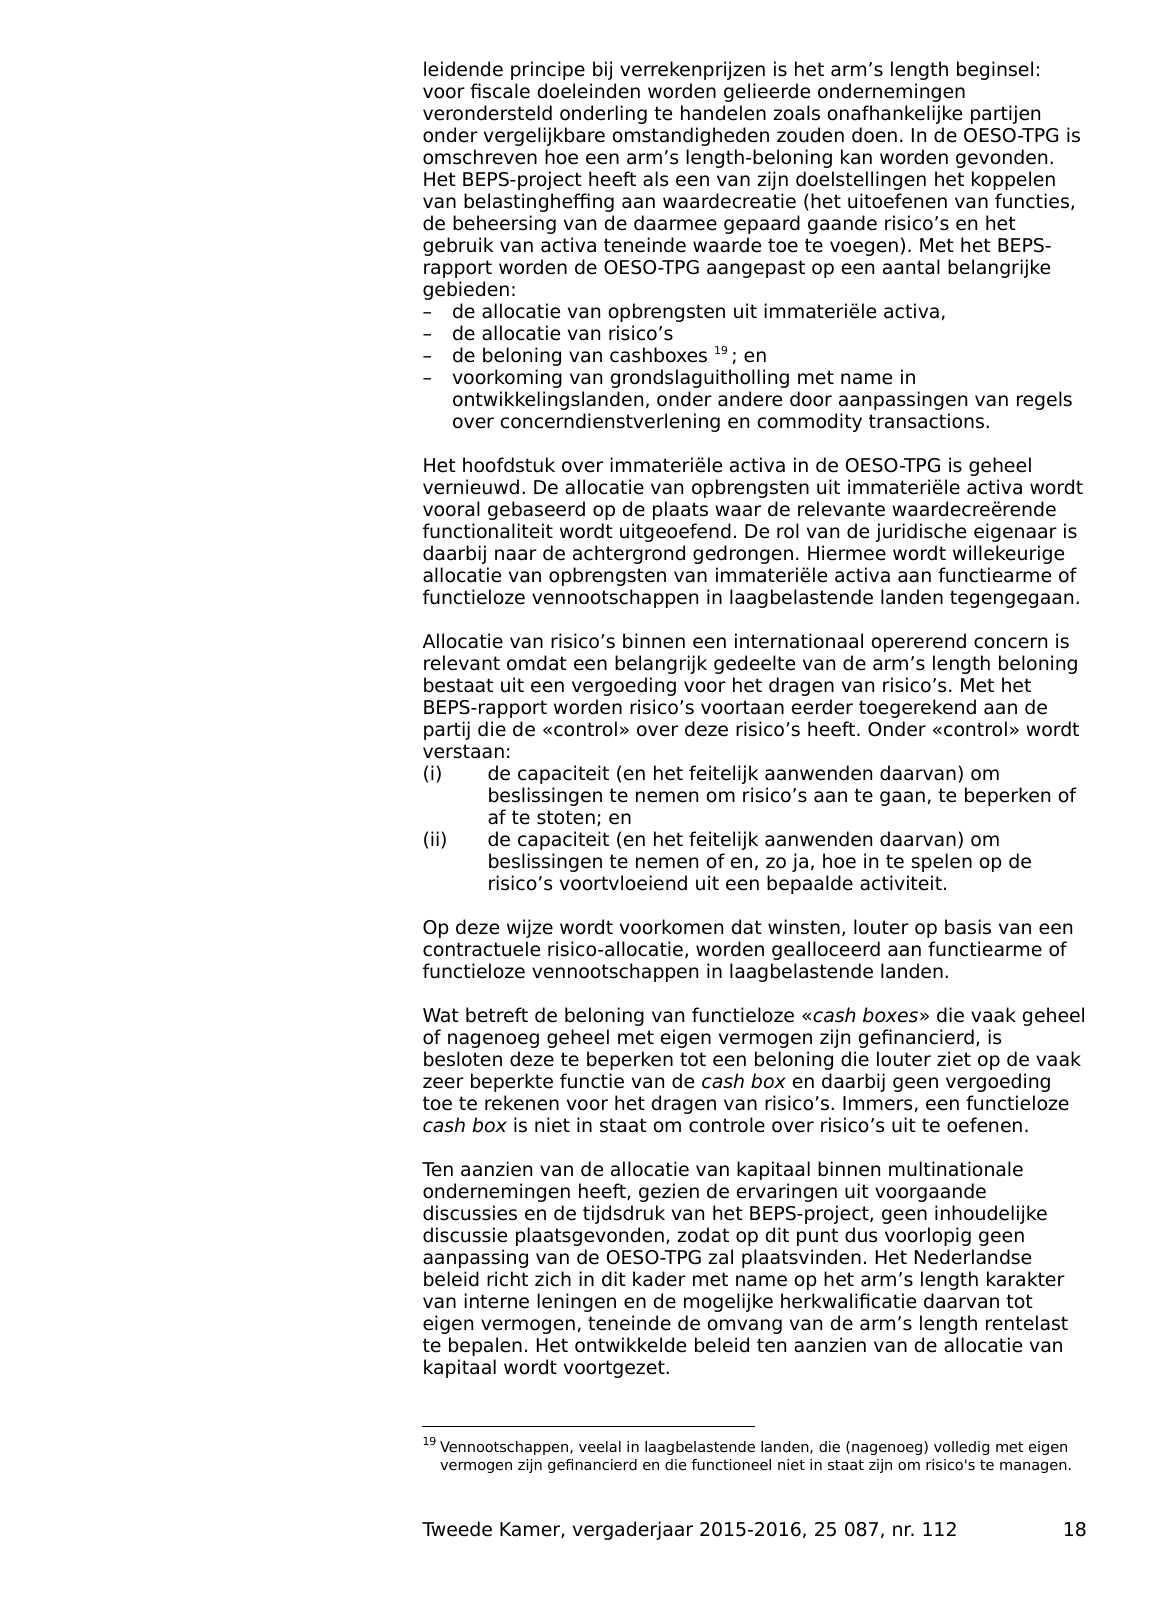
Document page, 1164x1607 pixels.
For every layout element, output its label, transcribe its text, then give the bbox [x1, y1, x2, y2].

text leidende principe bij verrekenprijzen is het arm’s length beginsel: voor fiscale doeleinden worden gelieerde ondernemingen verondersteld onderling te handelen zoals onafhankelijke partijen onder vergelijkbare omstandigheden zouden doen. In de OESO-TPG is omschreven hoe een arm’s length-beloning kan worden gevonden. Het BEPS-project heeft als een van zijn doelstellingen het koppelen van belastingheffing aan waardecreatie (het uitoefenen van functies, de beheersing van de daarmee gepaard gaande risico’s en het gebruik van activa teneinde waarde toe te voegen). Met het BEPS-rapport worden de OESO-TPG aangepast op een aantal belangrijke gebieden: [422, 59, 1087, 301]
text Allocatie van risico’s binnen een internationaal opererend concern is relevant omdat een belangrijk gedeelte van de arm’s length beloning bestaat uit een vergoeding voor het dragen van risico’s. Met het BEPS-rapport worden risico’s voortaan eerder toegerekend aan de partij die de «control» over deze risico’s heeft. Onder «control» wordt verstaan: [422, 631, 1087, 763]
text (i) de capaciteit (en het feitelijk aanwenden daarvan) om beslissingen te nemen om risico’s aan te gaan, te beperken of af te stoten; en [422, 763, 1087, 829]
text – de allocatie van opbrengsten uit immateriële activa, [422, 301, 1087, 323]
text Vennootschappen, veelal in laagbelastende landen, die (nagenoeg) volledig met eigen vermogen zijn gefinancierd en die functioneel niet in staat zijn om risico's te managen. [422, 1435, 1087, 1474]
text Wat betreft de beloning van functieloze «cash boxes» die vaak geheel of nagenoeg geheel met eigen vermogen zijn gefinancierd, is besloten deze te beperken tot een beloning die louter ziet op de vaak zeer beperkte functie van de cash box en daarbij geen vergoeding toe te rekenen voor het dragen van risico’s. Immers, een functieloze cash box is niet in staat om controle over risico’s uit te oefenen. [422, 1005, 1087, 1137]
text – de beloning van cashboxes ; en [422, 345, 1087, 367]
text Op deze wijze wordt voorkomen dat winsten, louter op basis van een contractuele risico-allocatie, worden gealloceerd aan functiearme of functieloze vennootschappen in laagbelastende landen. [422, 917, 1087, 983]
text (ii) de capaciteit (en het feitelijk aanwenden daarvan) om beslissingen te nemen of en, zo ja, hoe in te spelen op de risico’s voortvloeiend uit een bepaalde activiteit. [422, 829, 1087, 895]
text Ten aanzien van de allocatie van kapitaal binnen multinationale ondernemingen heeft, gezien de ervaringen uit voorgaande discussies en de tijdsdruk van het BEPS-project, geen inhoudelijke discussie plaatsgevonden, zodat op dit punt dus voorlopig geen aanpassing van de OESO-TPG zal plaatsvinden. Het Nederlandse beleid richt zich in dit kader met name op het arm’s length karakter van interne leningen en de mogelijke herkwalificatie daarvan tot eigen vermogen, teneinde de omvang van de arm’s length rentelast te bepalen. Het ontwikkelde beleid ten aanzien van de allocatie van kapitaal wordt voortgezet. [422, 1159, 1087, 1379]
text – voorkoming van grondslaguitholling met name in ontwikkelingslanden, onder andere door aanpassingen van regels over concerndienstverlening en commodity transactions. [422, 367, 1087, 433]
text – de allocatie van risico’s [422, 323, 1087, 345]
text Het hoofdstuk over immateriële activa in de OESO-TPG is geheel vernieuwd. De allocatie van opbrengsten uit immateriële activa wordt vooral gebaseerd op de plaats waar de relevante waardecreërende functionaliteit wordt uitgeoefend. De rol van de juridische eigenaar is daarbij naar de achtergrond gedrongen. Hiermee wordt willekeurige allocatie van opbrengsten van immateriële activa aan functiearme of functieloze vennootschappen in laagbelastende landen tegengegaan. [422, 455, 1087, 609]
